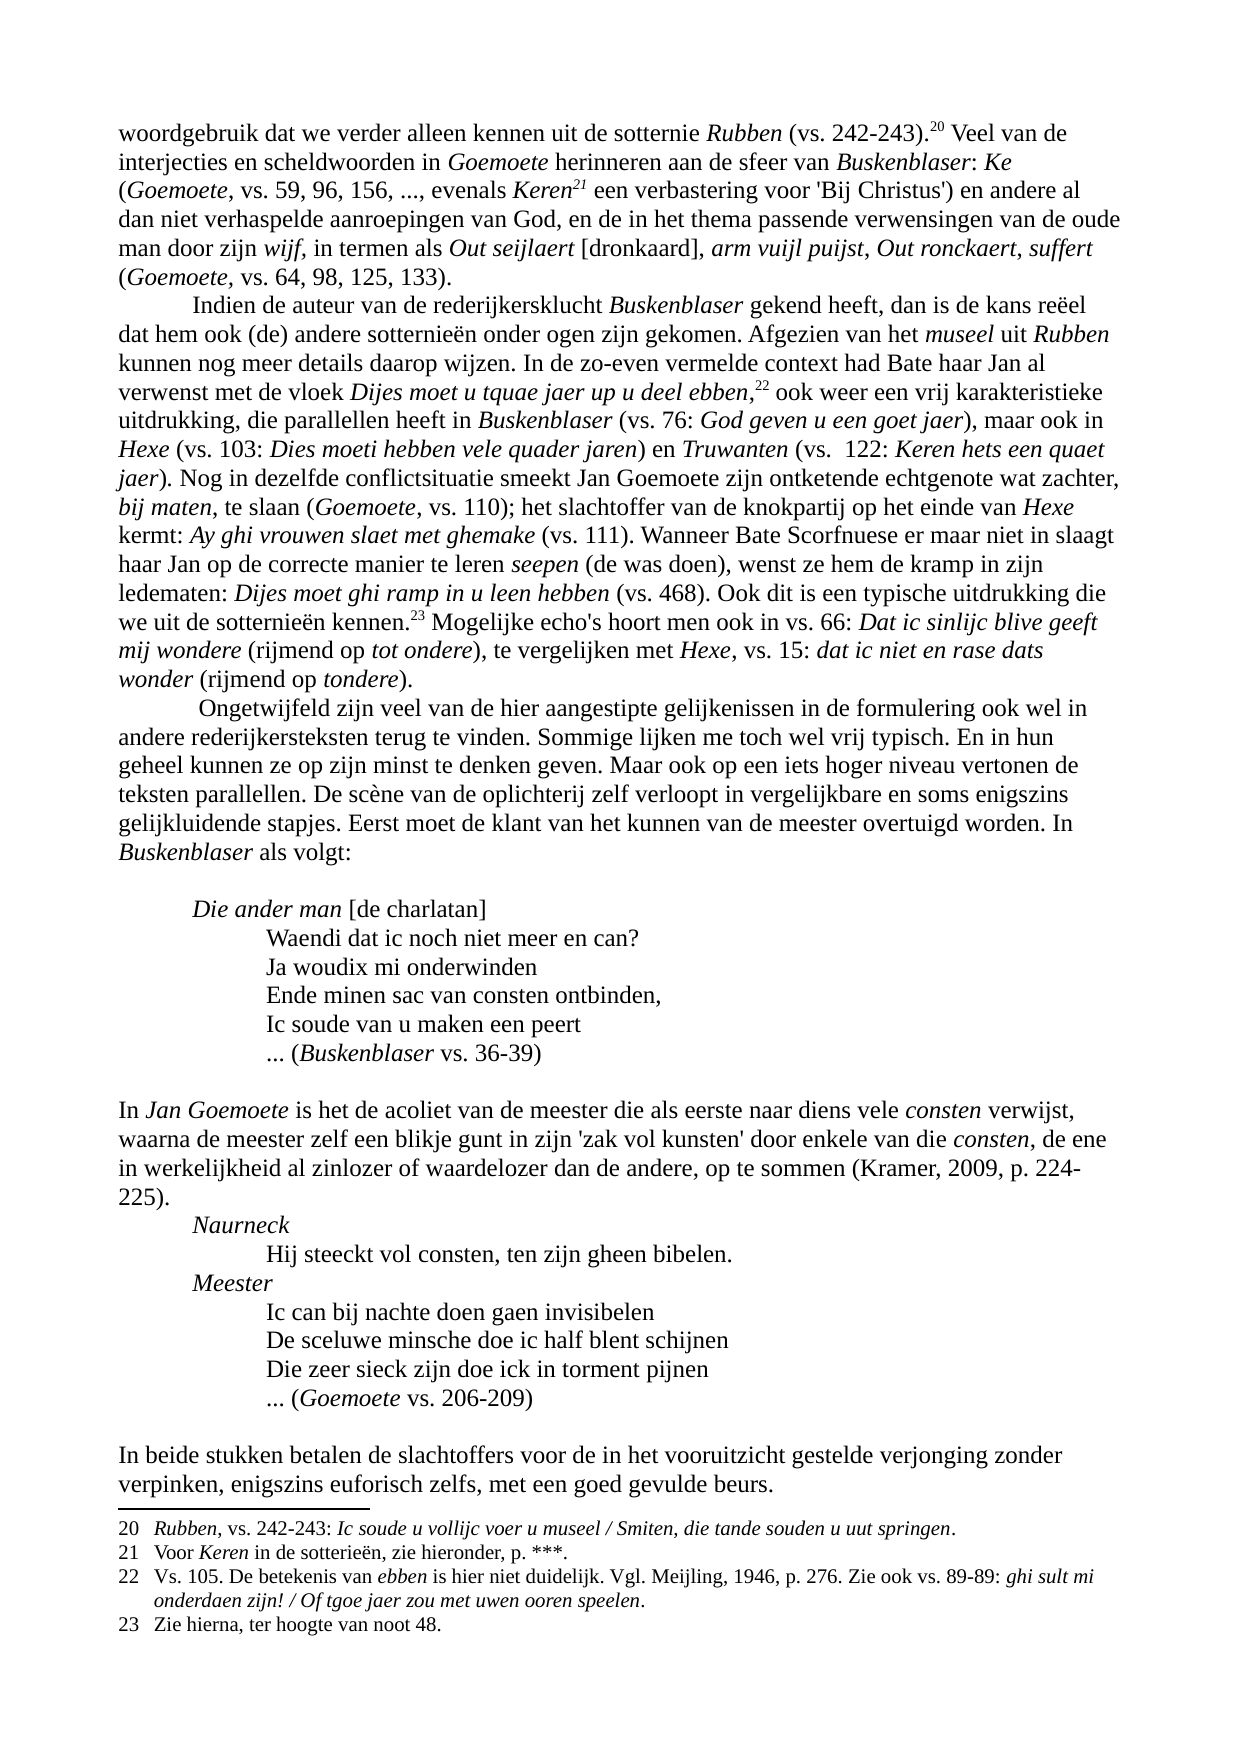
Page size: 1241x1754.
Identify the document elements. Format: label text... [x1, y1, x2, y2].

text Rubben, vs. 242-243: Ic soude u vollijc voer u museel / Smiten, die tande souden u uut springen. [118, 1516, 1122, 1539]
text In beide stukken betalen de slachtoffers voor de in het vooruitzicht gestelde verjonging zonder verpinken, enigszins euforisch zelfs, met een goed gevulde beurs. [118, 1441, 1122, 1498]
text Ic can bij nachte doen gaen invisibelen [118, 1297, 1122, 1326]
text Voor Keren in de sotterieën, zie hieronder, p. ***. [118, 1539, 1122, 1564]
text Die ander man [de charlatan] [118, 894, 1122, 923]
text woordgebruik dat we verder alleen kennen uit de sotternie Rubben (vs. 242-243). Veel van de interjecties en scheldwoorden in Goemoete herinneren aan de sfeer van Buskenblaser: Ke (Goemoete, vs. 59, 96, 156, ..., evenals Keren een verbastering voor 'Bij Christus') en andere al dan niet verhaspelde aanroepingen van God, en de in het thema passende verwensingen van de oude man door zijn wijf, in termen als Out seijlaert [dronkaard], arm vuijl puijst, Out ronckaert, suffert (Goemoete, vs. 64, 98, 125, 133). [118, 118, 1122, 291]
text Die zeer sieck zijn doe ick in torment pijnen [118, 1354, 1122, 1383]
text Vs. 105. De betekenis van ebben is hier niet duidelijk. Vgl. Meijling, 1946, p. 276. Zie ook vs. 89-89: ghi sult mi onderdaen zijn! / Of tgoe jaer zou met uwen ooren speelen. [118, 1564, 1122, 1612]
text ... (Buskenblaser vs. 36-39) [118, 1038, 1122, 1067]
text In Jan Goemoete is het de acoliet van de meester die als eerste naar diens vele consten verwijst, waarna de meester zelf een blikje gunt in zijn 'zak vol kunsten' door enkele van die consten, de ene in werkelijkheid al zinlozer of waardelozer dan de andere, op te sommen (Kramer, 2009, p. 224-225). [118, 1096, 1122, 1211]
text Ongetwijfeld zijn veel van de hier aangestipte gelijkenissen in de formulering ook wel in andere rederijkersteksten terug te vinden. Sommige lijken me toch wel vrij typisch. En in hun geheel kunnen ze op zijn minst te denken geven. Maar ook op een iets hoger niveau vertonen de teksten parallellen. De scène van de oplichterij zelf verloopt in vergelijkbare en soms enigszins gelijkluidende stapjes. Eerst moet de klant van het kunnen van de meester overtuigd worden. In Buskenblaser als volgt: [118, 693, 1122, 866]
text Indien de auteur van de rederijkersklucht Buskenblaser gekend heeft, dan is de kans reëel dat hem ook (de) andere sotternieën onder ogen zijn gekomen. Afgezien van het museel uit Rubben kunnen nog meer details daarop wijzen. In de zo-even vermelde context had Bate haar Jan al verwenst met de vloek Dijes moet u tquae jaer up u deel ebben, ook weer een vrij karakteristieke uitdrukking, die parallellen heeft in Buskenblaser (vs. 76: God geven u een goet jaer), maar ook in Hexe (vs. 103: Dies moeti hebben vele quader jaren) en Truwanten (vs. 122: Keren hets een quaet jaer). Nog in dezelfde conflictsituatie smeekt Jan Goemoete zijn ontketende echtgenote wat zachter, bij maten, te slaan (Goemoete, vs. 110); het slachtoffer van de knokpartij op het einde van Hexe kermt: Ay ghi vrouwen slaet met ghemake (vs. 111). Wanneer Bate Scorfnuese er maar niet in slaagt haar Jan op de correcte manier te leren seepen (de was doen), wenst ze hem de kramp in zijn ledematen: Dijes moet ghi ramp in u leen hebben (vs. 468). Ook dit is een typische uitdrukking die we uit de sotternieën kennen. Mogelijke echo's hoort men ook in vs. 66: Dat ic sinlijc blive geeft mij wondere (rijmend op tot ondere), te vergelijken met Hexe, vs. 15: dat ic niet en rase dats wonder (rijmend op tondere). [118, 291, 1122, 693]
text Hij steeckt vol consten, ten zijn gheen bibelen. [118, 1239, 1122, 1268]
text ... (Goemoete vs. 206-209) [118, 1383, 1122, 1412]
text Ic soude van u maken een peert [118, 1009, 1122, 1038]
text Naurneck [118, 1211, 1122, 1239]
text Ja woudix mi onderwinden [118, 952, 1122, 981]
text Waendi dat ic noch niet meer en can? [118, 923, 1122, 952]
text De sceluwe minsche doe ic half blent schijnen [118, 1326, 1122, 1354]
text Meester [118, 1268, 1122, 1297]
text Ende minen sac van consten ontbinden, [118, 981, 1122, 1009]
text Zie hierna, ter hoogte van noot 48. [118, 1612, 1122, 1636]
